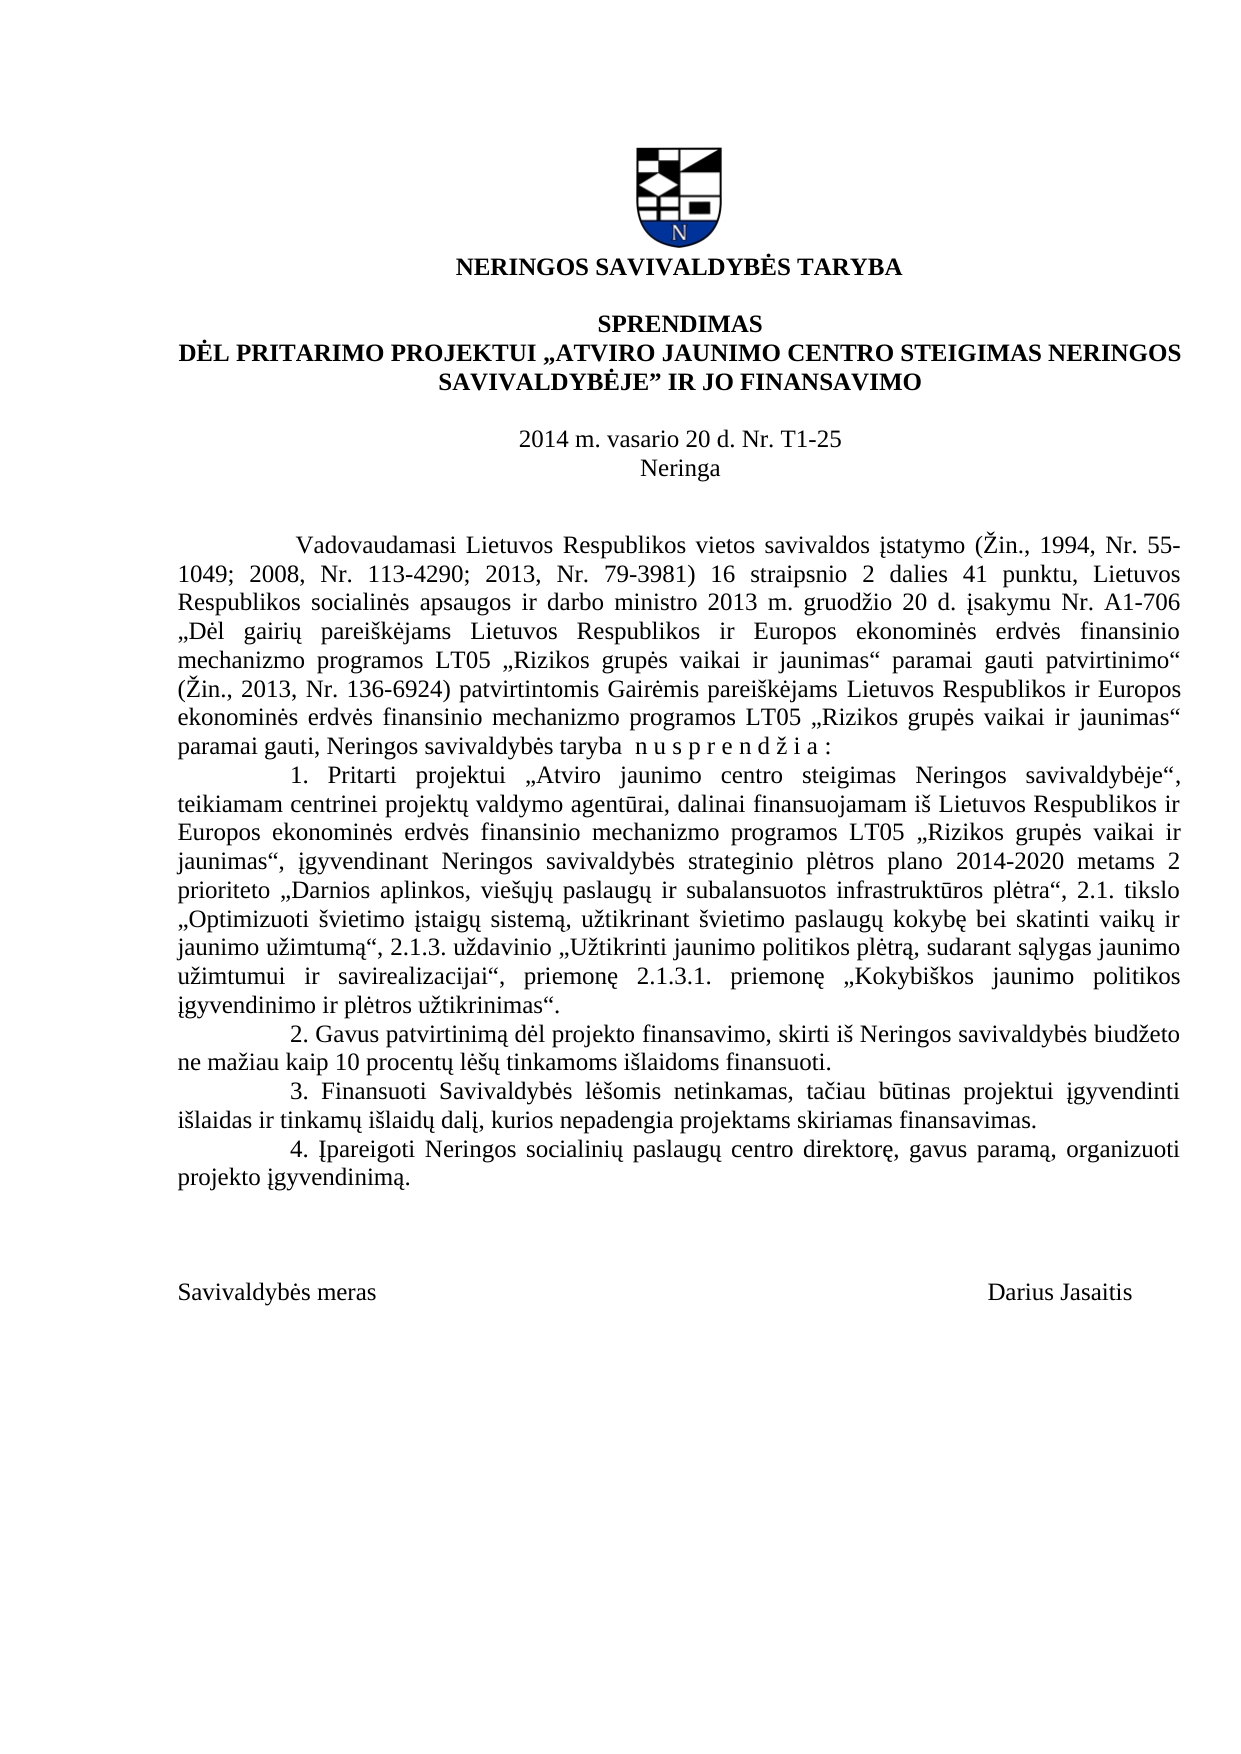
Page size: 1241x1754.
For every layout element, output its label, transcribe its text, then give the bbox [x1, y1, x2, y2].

text 2014 m. vasario 20 d. Nr. T1-25 [177, 424, 1183, 453]
text NERINGOS SAVIVALDYBĖS TARYBA [177, 252, 1181, 281]
text 1. Pritarti projektui „Atviro jaunimo centro steigimas Neringos savivaldybėje“, teikiamam centrinei projektų valdymo agentūrai, dalinai finansuojamam iš Lietuvos Respublikos ir Europos ekonominės erdvės finansinio mechanizmo programos LT05 „Rizikos grupės vaikai ir jaunimas“, įgyvendinant Neringos savivaldybės strateginio plėtros plano 2014-2020 metams 2 prioriteto „Darnios aplinkos, viešųjų paslaugų ir subalansuotos infrastruktūros plėtra“, 2.1. tikslo „Optimizuoti švietimo įstaigų sistemą, užtikrinant švietimo paslaugų kokybę bei skatinti vaikų ir jaunimo užimtumą“, 2.1.3. uždavinio „Užtikrinti jaunimo politikos plėtrą, sudarant sąlygas jaunimo užimtumui ir savirealizacijai“, priemonę 2.1.3.1. priemonę „Kokybiškos jaunimo politikos įgyvendinimo ir plėtros užtikrinimas“. [177, 760, 1181, 1019]
text 2. Gavus patvirtinimą dėl projekto finansavimo, skirti iš Neringos savivaldybės biudžeto ne mažiau kaip 10 procentų lėšų tinkamoms išlaidoms finansuoti. [177, 1019, 1181, 1076]
text DĖL PRITARIMO PROJEKTUI „ATVIRO JAUNIMO CENTRO STEIGIMAS NERINGOS SAVIVALDYBĖJE” IR JO FINANSAVIMO [177, 338, 1183, 396]
text 3. Finansuoti Savivaldybės lėšomis netinkamas, tačiau būtinas projektui įgyvendinti išlaidas ir tinkamų išlaidų dalį, kurios nepadengia projektams skiriamas finansavimas. [177, 1076, 1181, 1134]
text SPRENDIMAS [177, 309, 1183, 338]
text Neringa [177, 453, 1183, 482]
text Vadovaudamasi Lietuvos Respublikos vietos savivaldos įstatymo (Žin., 1994, Nr. 55-1049; 2008, Nr. 113-4290; 2013, Nr. 79-3981) 16 straipsnio 2 dalies 41 punktu, Lietuvos Respublikos socialinės apsaugos ir darbo ministro 2013 m. gruodžio 20 d. įsakymu Nr. A1-706 „Dėl gairių pareiškėjams Lietuvos Respublikos ir Europos ekonominės erdvės finansinio mechanizmo programos LT05 „Rizikos grupės vaikai ir jaunimas“ paramai gauti patvirtinimo“ (Žin., 2013, Nr. 136-6924) patvirtintomis Gairėmis pareiškėjams Lietuvos Respublikos ir Europos ekonominės erdvės finansinio mechanizmo programos LT05 „Rizikos grupės vaikai ir jaunimas“ paramai gauti, Neringos savivaldybės taryba nusprendžia: [177, 530, 1181, 760]
text 4. Įpareigoti Neringos socialinių paslaugų centro direktorę, gavus paramą, organizuoti projekto įgyvendinimą. [177, 1134, 1181, 1191]
text Savivaldybės meras Darius Jasaitis [177, 1277, 1181, 1306]
